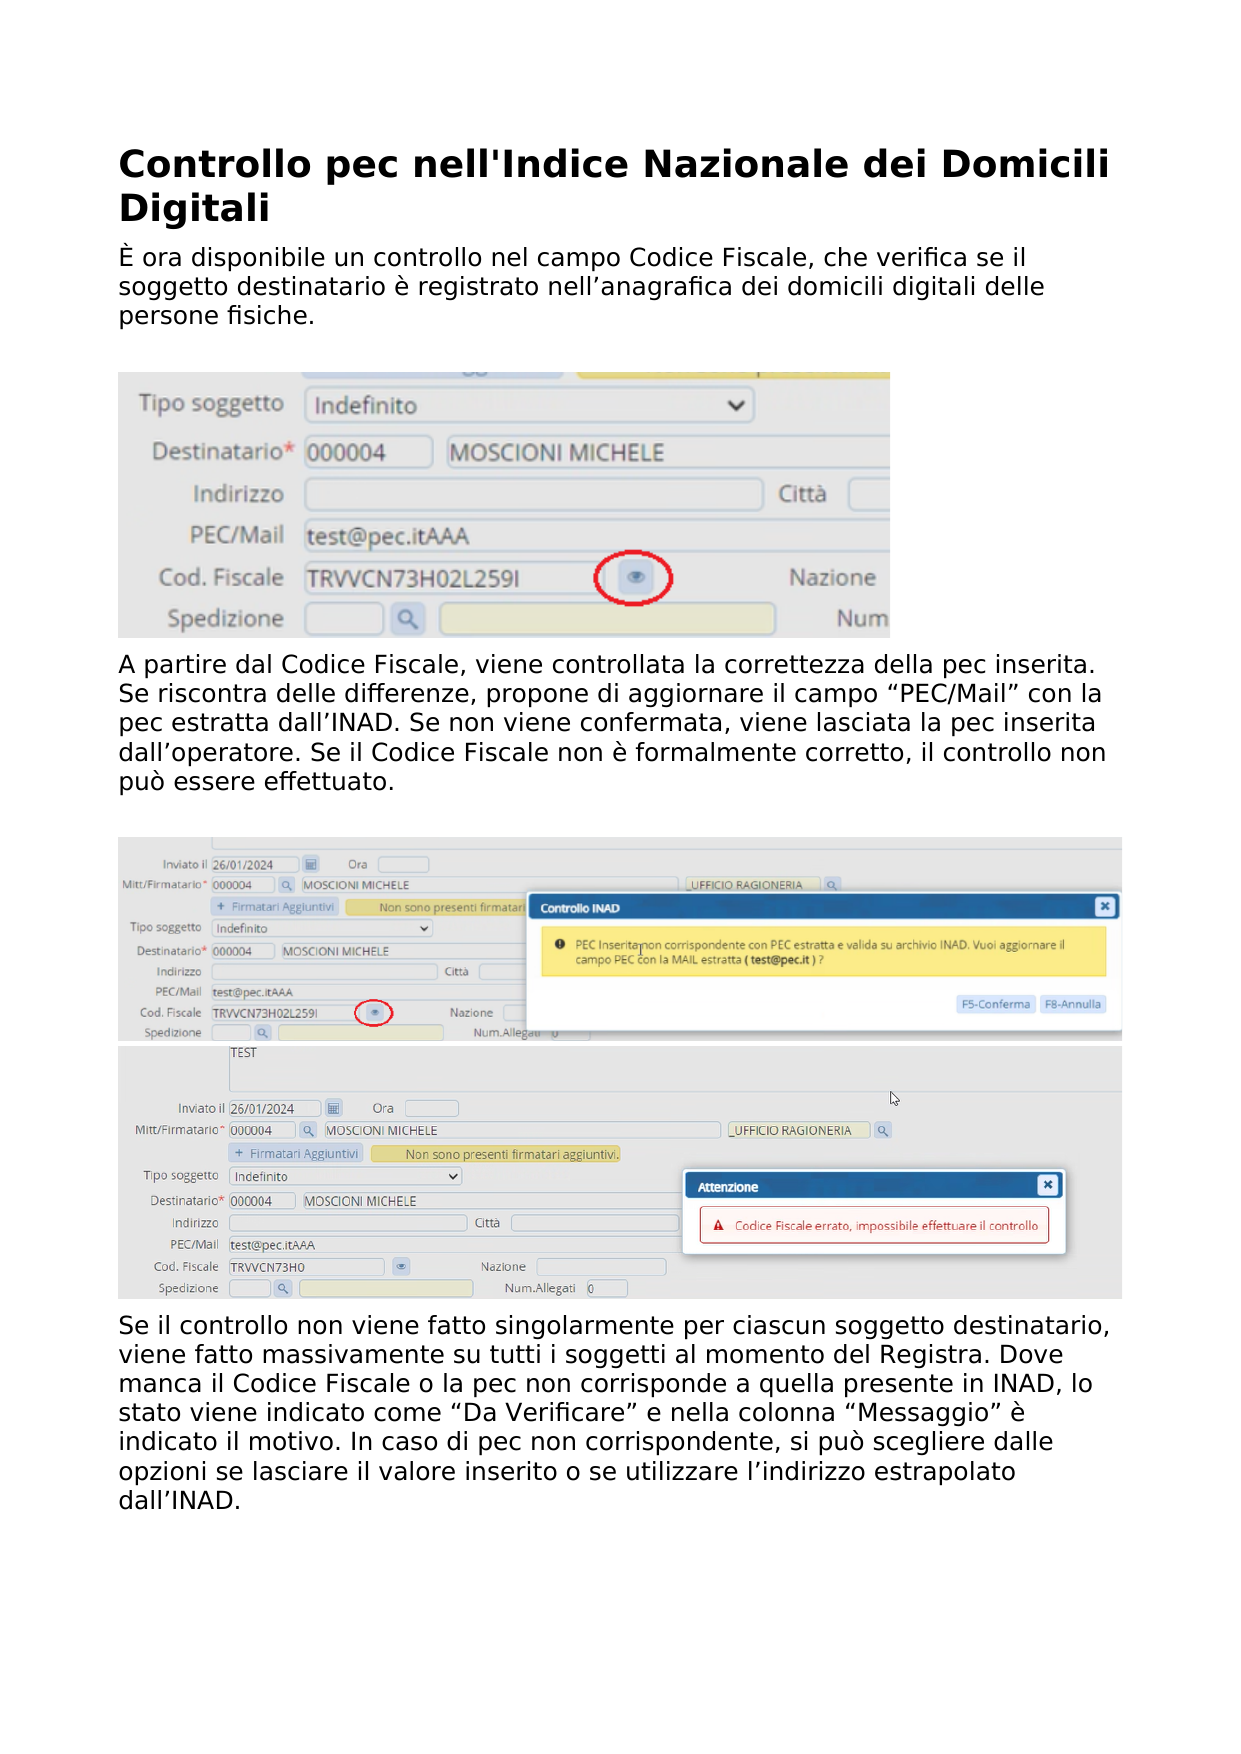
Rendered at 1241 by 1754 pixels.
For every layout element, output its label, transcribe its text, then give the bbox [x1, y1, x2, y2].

picture [118, 1046, 1123, 1299]
subtitle Controllo pec nell'Indice Nazionale dei Domicili Digitali [118, 143, 1122, 230]
picture [118, 372, 890, 638]
text A partire dal Codice Fiscale, viene controllata la correttezza della pec inserita. Se riscontra delle differenze, propone di aggiornare il campo “PEC/Mail” con la pec estratta dall’INAD. Se non viene confermata, viene lasciata la pec inserita dall’operatore. Se il Codice Fiscale non è formalmente corretto, il controllo non può essere effettuato. [118, 650, 1122, 825]
text Se il controllo non viene fatto singolarmente per ciascun soggetto destinatario, viene fatto massivamente su tutti i soggetti al momento del Registra. Dove manca il Codice Fiscale o la pec non corrisponde a quella presente in INAD, lo stato viene indicato come “Da Verificare” e nella colonna “Messaggio” è indicato il motivo. In caso di pec non corrispondente, si può scegliere dalle opzioni se lasciare il valore inserito o se utilizzare l’indirizzo estrapolato dall’INAD. [118, 1311, 1122, 1544]
picture [118, 837, 1123, 1041]
text È ora disponibile un controllo nel campo Codice Fiscale, che verifica se il soggetto destinatario è registrato nell’anagrafica dei domicili digitali delle persone fisiche. [118, 243, 1122, 359]
